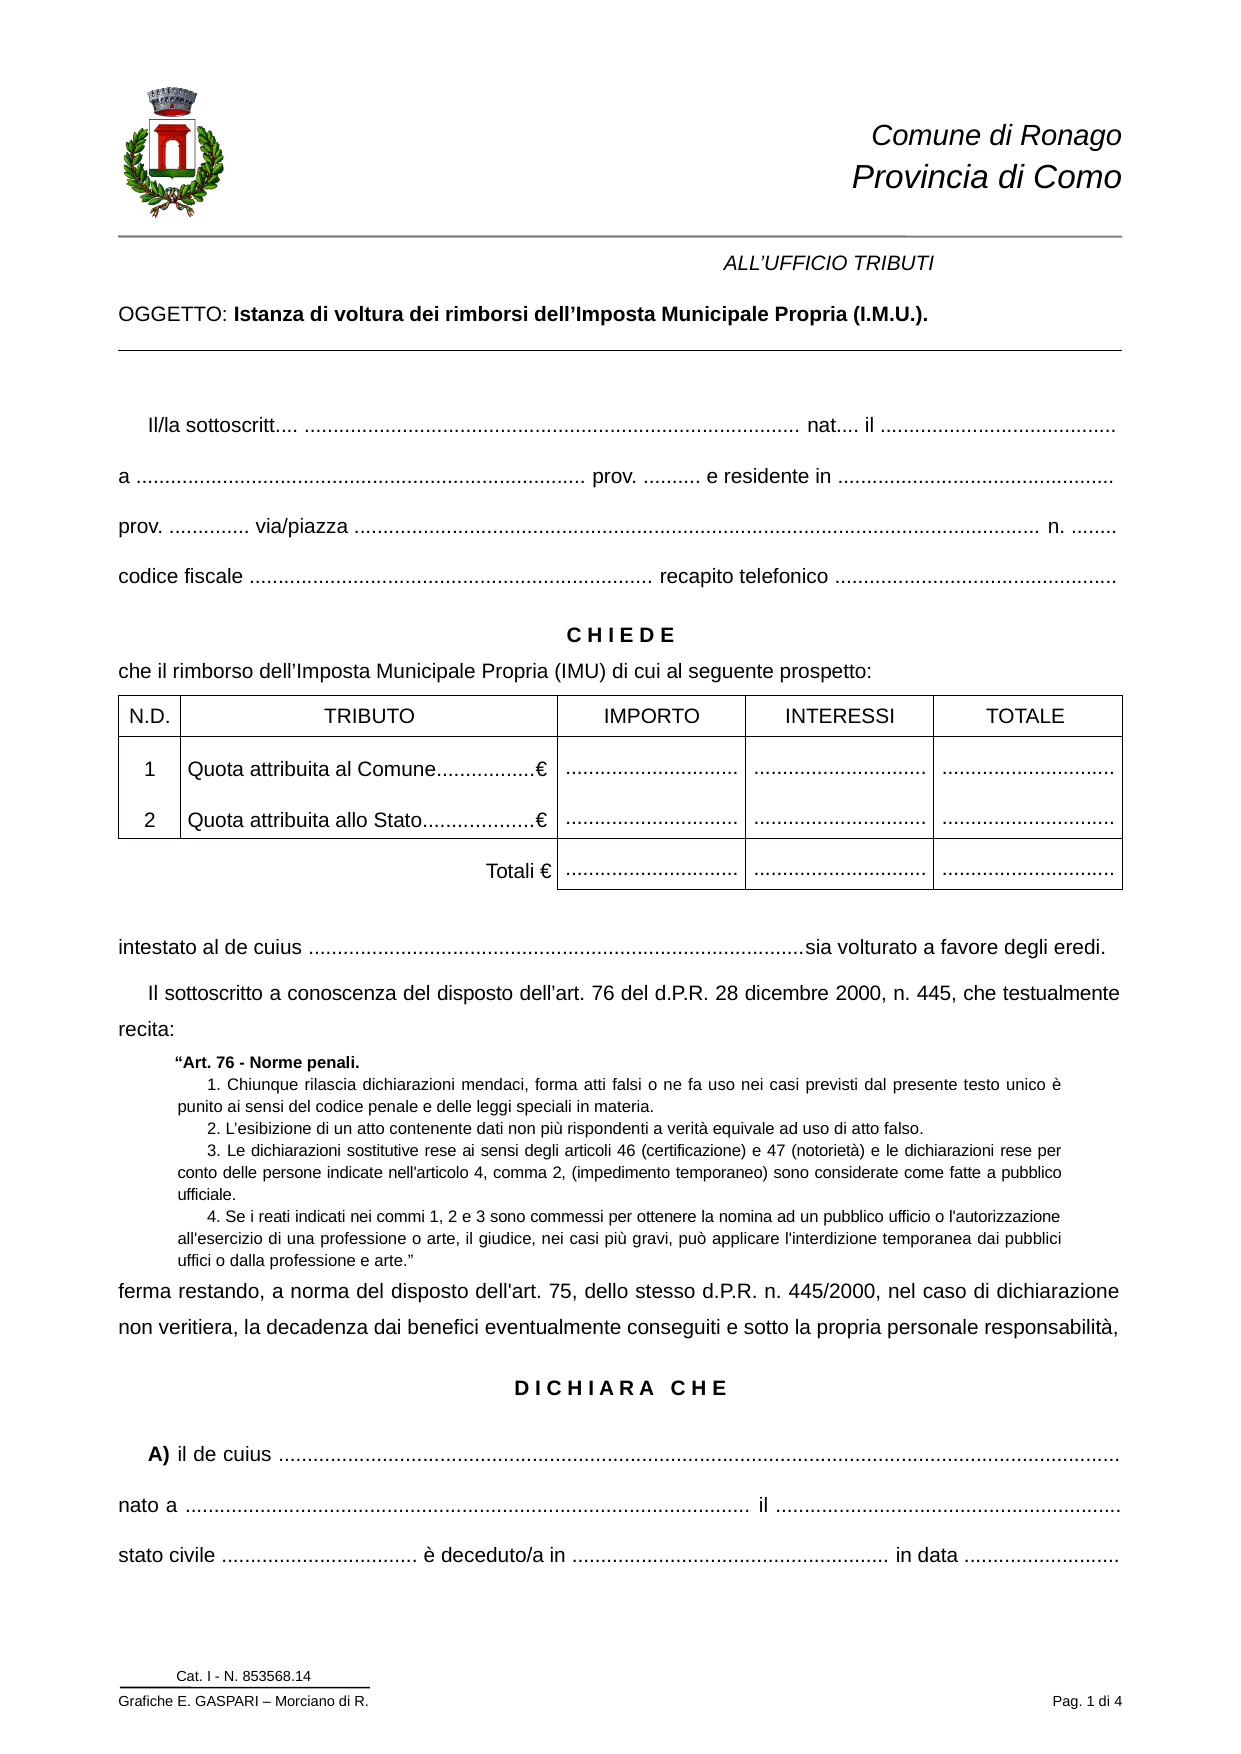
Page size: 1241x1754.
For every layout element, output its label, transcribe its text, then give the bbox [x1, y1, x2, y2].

table_cell .............................. [934, 787, 1122, 837]
table_header INTERESSI [746, 696, 933, 736]
text OGGETTO: Istanza di voltura dei rimborsi dell’Imposta Municipale Propria (I.M.U.). [118, 302, 1122, 326]
table_cell [118, 839, 181, 889]
table_header TRIBUTO [181, 696, 557, 736]
text che il rimborso dell’Imposta Municipale Propria (IMU) di cui al seguente prospetto: [118, 658, 1122, 682]
table_cell .............................. [558, 839, 745, 889]
text “Art. 76 - Norme penali. [174, 1053, 1122, 1072]
text 3. Le dichiarazioni sostitutive rese ai sensi degli articoli 46 (certificazione) e 47 (notorietà) e le dichiarazioni rese per conto delle persone indicate nell'articolo 4, comma 2, (impedimento temporaneo) sono considerate come fatte a pubblico ufficiale. [177, 1141, 1063, 1204]
table_header IMPORTO [558, 696, 745, 736]
text 4. Se i reati indicati nei commi 1, 2 e 3 sono commessi per ottenere la nomina ad un pubblico ufficio o l'autorizzazione all'esercizio di una professione o arte, il giudice, nei casi più gravi, può applicare l'interdizione temporanea dai pubblici uffici o dalla professione e arte.” [177, 1207, 1063, 1270]
table_cell 2 [119, 787, 180, 837]
text Comune di Ronago [224, 118, 1122, 152]
table_cell .............................. [558, 737, 745, 787]
text Il/la sottoscritt.... ...................................................................................... nat.... il ......................................... a .............................................................................. prov. .......... e residente in ................................................ prov. .............. via/piazza ....................................................................................................................... n. ........ codice fiscale ...................................................................... recapito telefonico ................................................. [118, 401, 1122, 591]
list il de cuius .................................................................................................................................................. nato a .................................................................................................. il ............................................................ stato civile .................................. è deceduto/a in ....................................................... in data ........................... [118, 1431, 1122, 1570]
text ALL’UFFICIO TRIBUTI [723, 251, 1122, 275]
text 1. Chiunque rilascia dichiarazioni mendaci, forma atti falsi o ne fa uso nei casi previsti dal presente testo unico è punito ai sensi del codice penale e delle leggi speciali in materia. [177, 1075, 1063, 1116]
table_cell .............................. [746, 839, 933, 889]
table_cell Quota attribuita allo Stato € [181, 787, 557, 837]
text C H I E D E [118, 623, 1122, 647]
text intestato al de cuius ......................................................................................sia volturato a favore degli eredi. [118, 923, 1122, 962]
text Il sottoscritto a conoscenza del disposto dell’art. 76 del d.P.R. 28 dicembre 2000, n. 445, che testualmente recita: [118, 981, 1122, 1041]
table_header N.D. [119, 696, 180, 736]
table_cell Quota attribuita al Comune € [181, 737, 557, 787]
text Provincia di Como [224, 157, 1122, 195]
table_cell .............................. [746, 787, 933, 837]
table_cell .............................. [558, 787, 745, 837]
table_cell .............................. [746, 737, 933, 787]
text ferma restando, a norma del disposto dell'art. 75, dello stesso d.P.R. n. 445/2000, nel caso di dichiarazione non veritiera, la decadenza dai benefici eventualmente conseguiti e sotto la propria personale responsabilità, [118, 1279, 1122, 1339]
picture [122, 87, 224, 219]
text 2. L’esibizione di un atto contenente dati non più rispondenti a verità equivale ad uso di atto falso. [177, 1119, 1063, 1138]
table_cell Totali € [181, 839, 557, 889]
table_cell 1 [119, 737, 180, 787]
table_cell .............................. [934, 839, 1122, 889]
text D I C H I A R A C H E [118, 1376, 1122, 1400]
table_header TOTALE [934, 696, 1122, 736]
table_cell .............................. [934, 737, 1122, 787]
